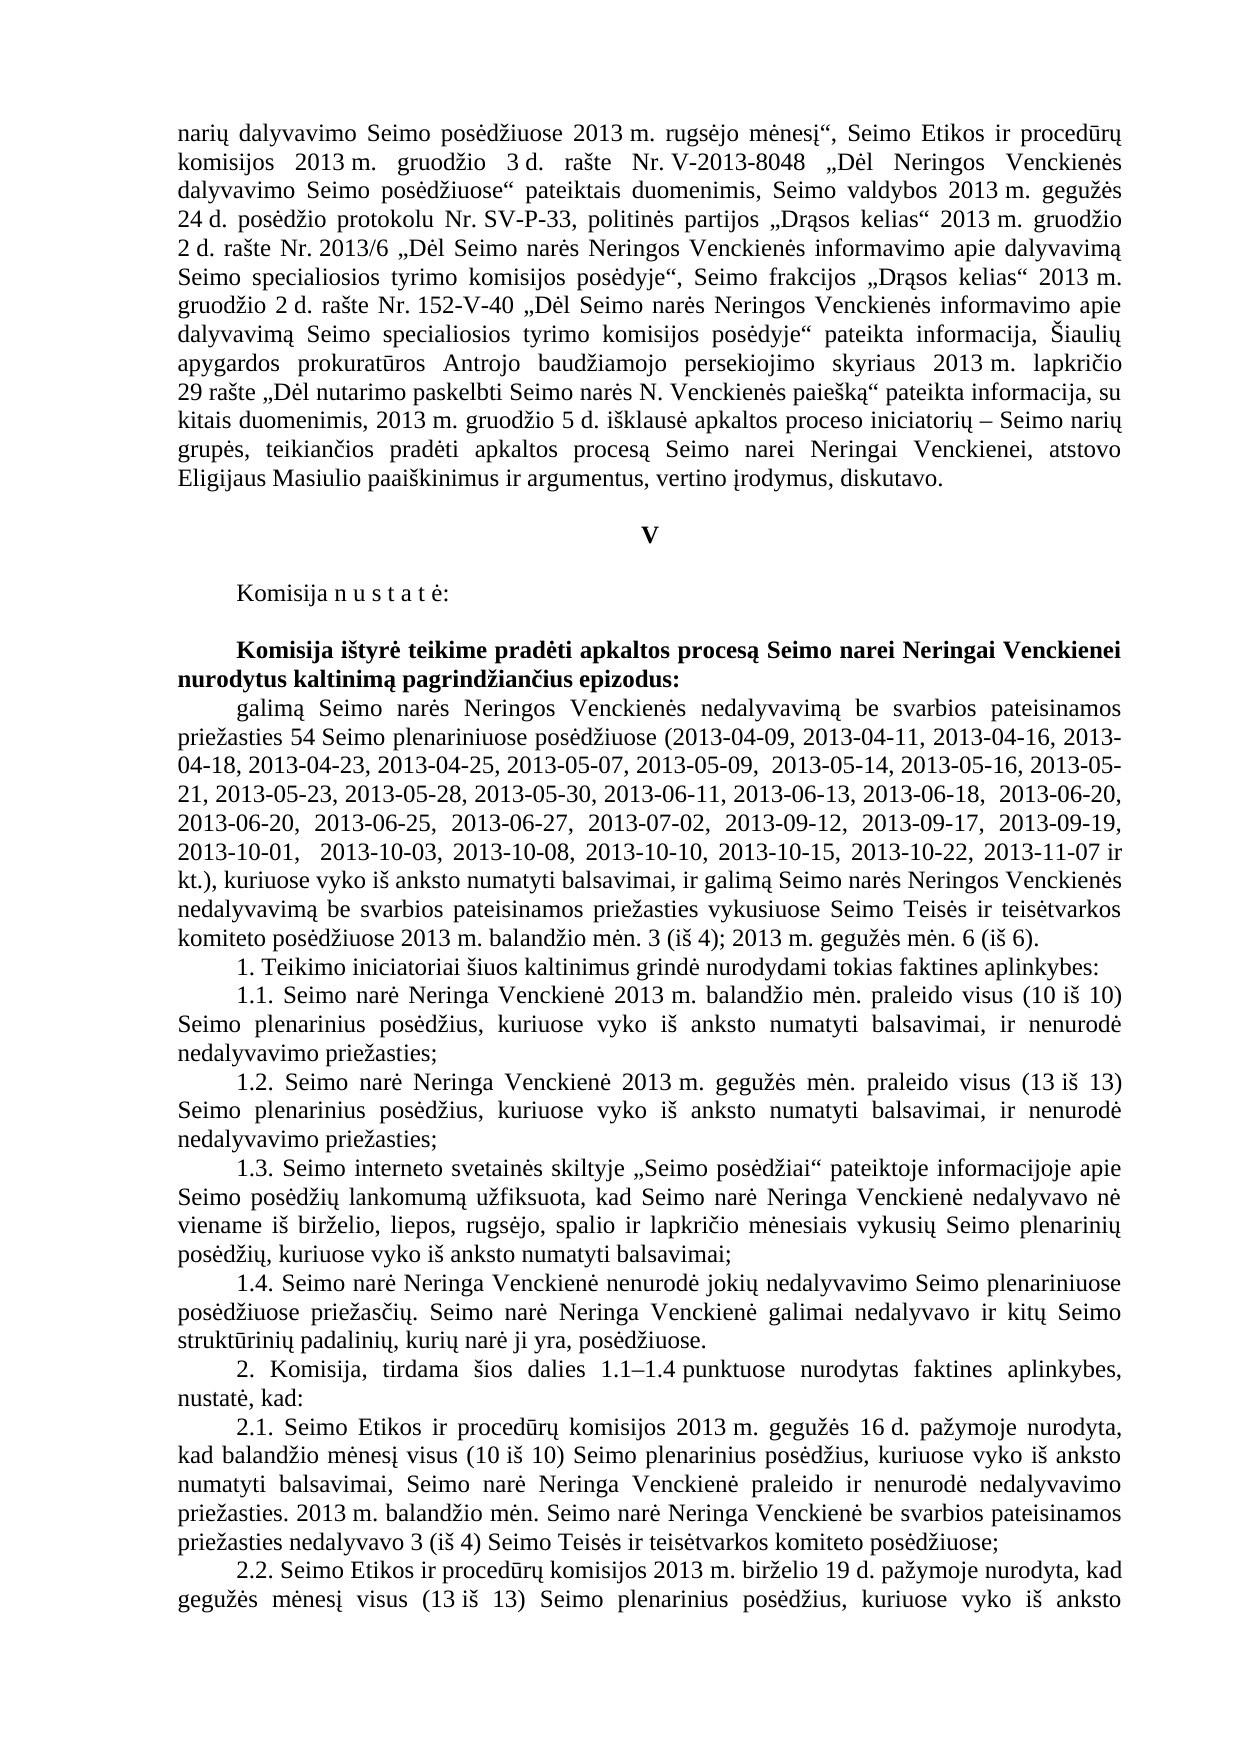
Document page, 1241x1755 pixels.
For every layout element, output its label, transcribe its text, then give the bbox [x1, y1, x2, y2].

text 2.1. Seimo Etikos ir procedūrų komisijos 2013 m. gegužės 16 d. pažymoje nurodyta, kad balandžio mėnesį visus (10 iš 10) Seimo plenarinius posėdžius, kuriuose vyko iš anksto numatyti balsavimai, Seimo narė Neringa Venckienė praleido ir nenurodė nedalyvavimo priežasties. 2013 m. balandžio mėn. Seimo narė Neringa Venckienė be svarbios pateisinamos priežasties nedalyvavo 3 (iš 4) Seimo Teisės ir teisėtvarkos komiteto posėdžiuose; [177, 1412, 1122, 1556]
text 1.4. Seimo narė Neringa Venckienė nenurodė jokių nedalyvavimo Seimo plenariniuose posėdžiuose priežasčių. Seimo narė Neringa Venckienė galimai nedalyvavo ir kitų Seimo struktūrinių padalinių, kurių narė ji yra, posėdžiuose. [177, 1268, 1122, 1354]
text 2.2. Seimo Etikos ir procedūrų komisijos 2013 m. birželio 19 d. pažymoje nurodyta, kad gegužės mėnesį visus (13 iš 13) Seimo plenarinius posėdžius, kuriuose vyko iš anksto [177, 1556, 1122, 1613]
text narių dalyvavimo Seimo posėdžiuose 2013 m. rugsėjo mėnesį“, Seimo Etikos ir procedūrų komisijos 2013 m. gruodžio 3 d. rašte Nr. V-2013-8048 „Dėl Neringos Venckienės dalyvavimo Seimo posėdžiuose“ pateiktais duomenimis, Seimo valdybos 2013 m. gegužės 24 d. posėdžio protokolu Nr. SV-P-33, politinės partijos „Drąsos kelias“ 2013 m. gruodžio 2 d. rašte Nr. 2013/6 „Dėl Seimo narės Neringos Venckienės informavimo apie dalyvavimą Seimo specialiosios tyrimo komisijos posėdyje“, Seimo frakcijos „Drąsos kelias“ 2013 m. gruodžio 2 d. rašte Nr. 152-V-40 „Dėl Seimo narės Neringos Venckienės informavimo apie dalyvavimą Seimo specialiosios tyrimo komisijos posėdyje“ pateikta informacija, Šiaulių apygardos prokuratūros Antrojo baudžiamojo persekiojimo skyriaus 2013 m. lapkričio 29 rašte „Dėl nutarimo paskelbti Seimo narės N. Venckienės paiešką“ pateikta informacija, su kitais duomenimis, 2013 m. gruodžio 5 d. išklausė apkaltos proceso iniciatorių – Seimo narių grupės, teikiančios pradėti apkaltos procesą Seimo narei Neringai Venckienei, atstovo Eligijaus Masiulio paaiškinimus ir argumentus, vertino įrodymus, diskutavo. [177, 118, 1122, 492]
text galimą Seimo narės Neringos Venckienės nedalyvavimą be svarbios pateisinamos priežasties 54 Seimo plenariniuose posėdžiuose (2013-04-09, 2013-04-11, 2013-04-16, 2013-04-18, 2013-04-23, 2013-04-25, 2013-05-07, 2013-05-09, 2013-05-14, 2013-05-16, 2013-05-21, 2013-05-23, 2013-05-28, 2013-05-30, 2013-06-11, 2013-06-13, 2013-06-18, 2013-06-20, 2013-06-20, 2013-06-25, 2013-06-27, 2013-07-02, 2013-09-12, 2013-09-17, 2013-09-19, 2013-10-01, 2013-10-03, 2013-10-08, 2013-10-10, 2013-10-15, 2013-10-22, 2013-11-07 ir kt.), kuriuose vyko iš anksto numatyti balsavimai, ir galimą Seimo narės Neringos Venckienės nedalyvavimą be svarbios pateisinamos priežasties vykusiuose Seimo Teisės ir teisėtvarkos komiteto posėdžiuose 2013 m. balandžio mėn. 3 (iš 4); 2013 m. gegužės mėn. 6 (iš 6). [177, 693, 1122, 952]
text 1. Teikimo iniciatoriai šiuos kaltinimus grindė nurodydami tokias faktines aplinkybes: [177, 952, 1122, 981]
text 1.1. Seimo narė Neringa Venckienė 2013 m. balandžio mėn. praleido visus (10 iš 10) Seimo plenarinius posėdžius, kuriuose vyko iš anksto numatyti balsavimai, ir nenurodė nedalyvavimo priežasties; [177, 981, 1122, 1067]
text V [177, 521, 1122, 549]
text Komisija n u s t a t ė: [177, 578, 1122, 607]
text Komisija ištyrė teikime pradėti apkaltos procesą Seimo narei Neringai Venckienei nurodytus kaltinimą pagrindžiančius epizodus: [177, 636, 1122, 693]
text 1.3. Seimo interneto svetainės skiltyje „Seimo posėdžiai“ pateiktoje informacijoje apie Seimo posėdžių lankomumą užfiksuota, kad Seimo narė Neringa Venckienė nedalyvavo nė viename iš birželio, liepos, rugsėjo, spalio ir lapkričio mėnesiais vykusių Seimo plenarinių posėdžių, kuriuose vyko iš anksto numatyti balsavimai; [177, 1153, 1122, 1268]
text 2. Komisija, tirdama šios dalies 1.1–1.4 punktuose nurodytas faktines aplinkybes, nustatė, kad: [177, 1354, 1122, 1412]
text 1.2. Seimo narė Neringa Venckienė 2013 m. gegužės mėn. praleido visus (13 iš 13) Seimo plenarinius posėdžius, kuriuose vyko iš anksto numatyti balsavimai, ir nenurodė nedalyvavimo priežasties; [177, 1067, 1122, 1153]
